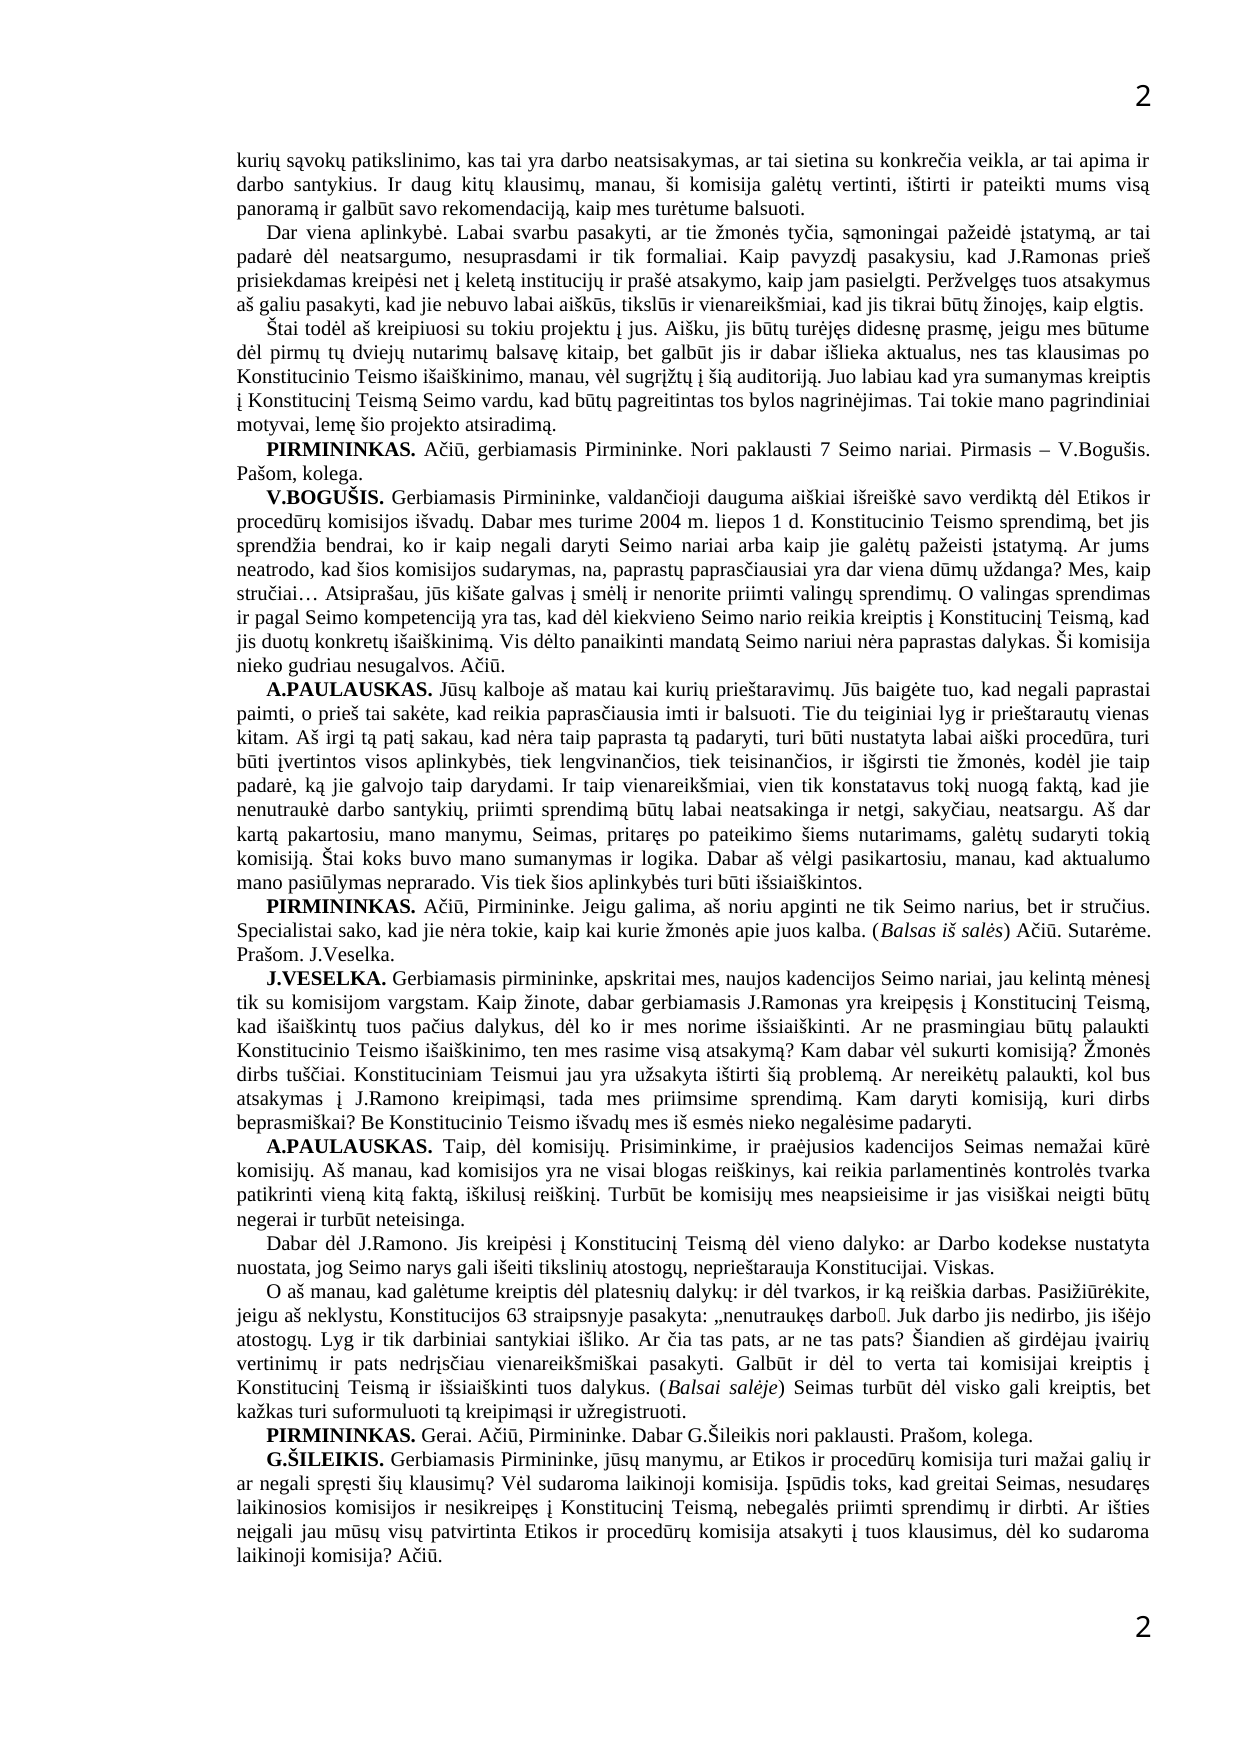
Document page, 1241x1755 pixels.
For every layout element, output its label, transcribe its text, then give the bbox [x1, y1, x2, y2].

text V.BOGUŠIS. Gerbiamasis Pirmininke, valdančioji dauguma aiškiai išreiškė savo verdiktą dėl Etikos ir procedūrų komisijos išvadų. Dabar mes turime 2004 m. liepos 1 d. Konstitucinio Teismo sprendimą, bet jis sprendžia bendrai, ko ir kaip negali daryti Seimo nariai arba kaip jie galėtų pažeisti įstatymą. Ar jums neatrodo, kad šios komisijos sudarymas, na, paprastų paprasčiausiai yra dar viena dūmų uždanga? Mes, kaip stručiai… Atsiprašau, jūs kišate galvas į smėlį ir nenorite priimti valingų sprendimų. O valingas sprendimas ir pagal Seimo kompetenciją yra tas, kad dėl kiekvieno Seimo nario reikia kreiptis į Konstitucinį Teismą, kad jis duotų konkretų išaiškinimą. Vis dėlto panaikinti mandatą Seimo nariui nėra paprastas dalykas. Ši komisija nieko gudriau nesugalvos. Ačiū. [236, 484, 1152, 677]
text J.VESELKA. Gerbiamasis pirmininke, apskritai mes, naujos kadencijos Seimo nariai, jau kelintą mėnesį tik su komisijom vargstam. Kaip žinote, dabar gerbiamasis J.Ramonas yra kreipęsis į Konstitucinį Teismą, kad išaiškintų tuos pačius dalykus, dėl ko ir mes norime išsiaiškinti. Ar ne prasmingiau būtų palaukti Konstitucinio Teismo išaiškinimo, ten mes rasime visą atsakymą? Kam dabar vėl sukurti komisiją? Žmonės dirbs tuščiai. Konstituciniam Teismui jau yra užsakyta ištirti šią problemą. Ar nereikėtų palaukti, kol bus atsakymas į J.Ramono kreipimąsi, tada mes priimsime sprendimą. Kam daryti komisiją, kuri dirbs beprasmiškai? Be Konstitucinio Teismo išvadų mes iš esmės nieko negalėsime padaryti. [236, 966, 1152, 1134]
text Dabar dėl J.Ramono. Jis kreipėsi į Konstitucinį Teismą dėl vieno dalyko: ar Darbo kodekse nustatyta nuostata, jog Seimo narys gali išeiti tikslinių atostogų, neprieštarauja Konstitucijai. Viskas. [236, 1231, 1152, 1279]
text A.PAULAUSKAS. Taip, dėl komisijų. Prisiminkime, ir praėjusios kadencijos Seimas nemažai kūrė komisijų. Aš manau, kad komisijos yra ne visai blogas reiškinys, kai reikia parlamentinės kontrolės tvarka patikrinti vieną kitą faktą, iškilusį reiškinį. Turbūt be komisijų mes neapsieisime ir jas visiškai neigti būtų negerai ir turbūt neteisinga. [236, 1134, 1152, 1231]
text PIRMININKAS. Ačiū, gerbiamasis Pirmininke. Nori paklausti 7 Seimo nariai. Pirmasis – V.Bogušis. Pašom, kolega. [236, 436, 1152, 484]
text PIRMININKAS. Ačiū, Pirmininke. Jeigu galima, aš noriu apginti ne tik Seimo narius, bet ir stručius. Specialistai sako, kad jie nėra tokie, kaip kai kurie žmonės apie juos kalba. (Balsas iš salės) Ačiū. Sutarėme. Prašom. J.Veselka. [236, 894, 1152, 966]
text O aš manau, kad galėtume kreiptis dėl platesnių dalykų: ir dėl tvarkos, ir ką reiškia darbas. Pasižiūrėkite, jeigu aš neklystu, Konstitucijos 63 straipsnyje pasakyta: „nenutraukęs darbo. Juk darbo jis nedirbo, jis išėjo atostogų. Lyg ir tik darbiniai santykiai išliko. Ar čia tas pats, ar ne tas pats? Šiandien aš girdėjau įvairių vertinimų ir pats nedrįsčiau vienareikšmiškai pasakyti. Galbūt ir dėl to verta tai komisijai kreiptis į Konstitucinį Teismą ir išsiaiškinti tuos dalykus. (Balsai salėje) Seimas turbūt dėl visko gali kreiptis, bet kažkas turi suformuluoti tą kreipimąsi ir užregistruoti. [236, 1279, 1152, 1423]
text Štai todėl aš kreipiuosi su tokiu projektu į jus. Aišku, jis būtų turėjęs didesnę prasmę, jeigu mes būtume dėl pirmų tų dviejų nutarimų balsavę kitaip, bet galbūt jis ir dabar išlieka aktualus, nes tas klausimas po Konstitucinio Teismo išaiškinimo, manau, vėl sugrįžtų į šią auditoriją. Juo labiau kad yra sumanymas kreiptis į Konstitucinį Teismą Seimo vardu, kad būtų pagreitintas tos bylos nagrinėjimas. Tai tokie mano pagrindiniai motyvai, lemę šio projekto atsiradimą. [236, 316, 1152, 436]
text A.PAULAUSKAS. Jūsų kalboje aš matau kai kurių prieštaravimų. Jūs baigėte tuo, kad negali paprastai paimti, o prieš tai sakėte, kad reikia paprasčiausia imti ir balsuoti. Tie du teiginiai lyg ir prieštarautų vienas kitam. Aš irgi tą patį sakau, kad nėra taip paprasta tą padaryti, turi būti nustatyta labai aiški procedūra, turi būti įvertintos visos aplinkybės, tiek lengvinančios, tiek teisinančios, ir išgirsti tie žmonės, kodėl jie taip padarė, ką jie galvojo taip darydami. Ir taip vienareikšmiai, vien tik konstatavus tokį nuogą faktą, kad jie nenutraukė darbo santykių, priimti sprendimą būtų labai neatsakinga ir netgi, sakyčiau, neatsargu. Aš dar kartą pakartosiu, mano manymu, Seimas, pritaręs po pateikimo šiems nutarimams, galėtų sudaryti tokią komisiją. Štai koks buvo mano sumanymas ir logika. Dabar aš vėlgi pasikartosiu, manau, kad aktualumo mano pasiūlymas neprarado. Vis tiek šios aplinkybės turi būti išsiaiškintos. [236, 677, 1152, 894]
text G.ŠILEIKIS. Gerbiamasis Pirmininke, jūsų manymu, ar Etikos ir procedūrų komisija turi mažai galių ir ar negali spręsti šių klausimų? Vėl sudaroma laikinoji komisija. Įspūdis toks, kad greitai Seimas, nesudaręs laikinosios komisijos ir nesikreipęs į Konstitucinį Teismą, nebegalės priimti sprendimų ir dirbti. Ar išties neįgali jau mūsų visų patvirtinta Etikos ir procedūrų komisija atsakyti į tuos klausimus, dėl ko sudaroma laikinoji komisija? Ačiū. [236, 1447, 1152, 1567]
text PIRMININKAS. Gerai. Ačiū, Pirmininke. Dabar G.Šileikis nori paklausti. Prašom, kolega. [236, 1423, 1152, 1447]
text kurių sąvokų patikslinimo, kas tai yra darbo neatsisakymas, ar tai sietina su konkrečia veikla, ar tai apima ir darbo santykius. Ir daug kitų klausimų, manau, ši komisija galėtų vertinti, ištirti ir pateikti mums visą panoramą ir galbūt savo rekomendaciją, kaip mes turėtume balsuoti. [236, 148, 1152, 220]
text Dar viena aplinkybė. Labai svarbu pasakyti, ar tie žmonės tyčia, sąmoningai pažeidė įstatymą, ar tai padarė dėl neatsargumo, nesuprasdami ir tik formaliai. Kaip pavyzdį pasakysiu, kad J.Ramonas prieš prisiekdamas kreipėsi net į keletą institucijų ir prašė atsakymo, kaip jam pasielgti. Peržvelgęs tuos atsakymus aš galiu pasakyti, kad jie nebuvo labai aiškūs, tikslūs ir vienareikšmiai, kad jis tikrai būtų žinojęs, kaip elgtis. [236, 220, 1152, 316]
